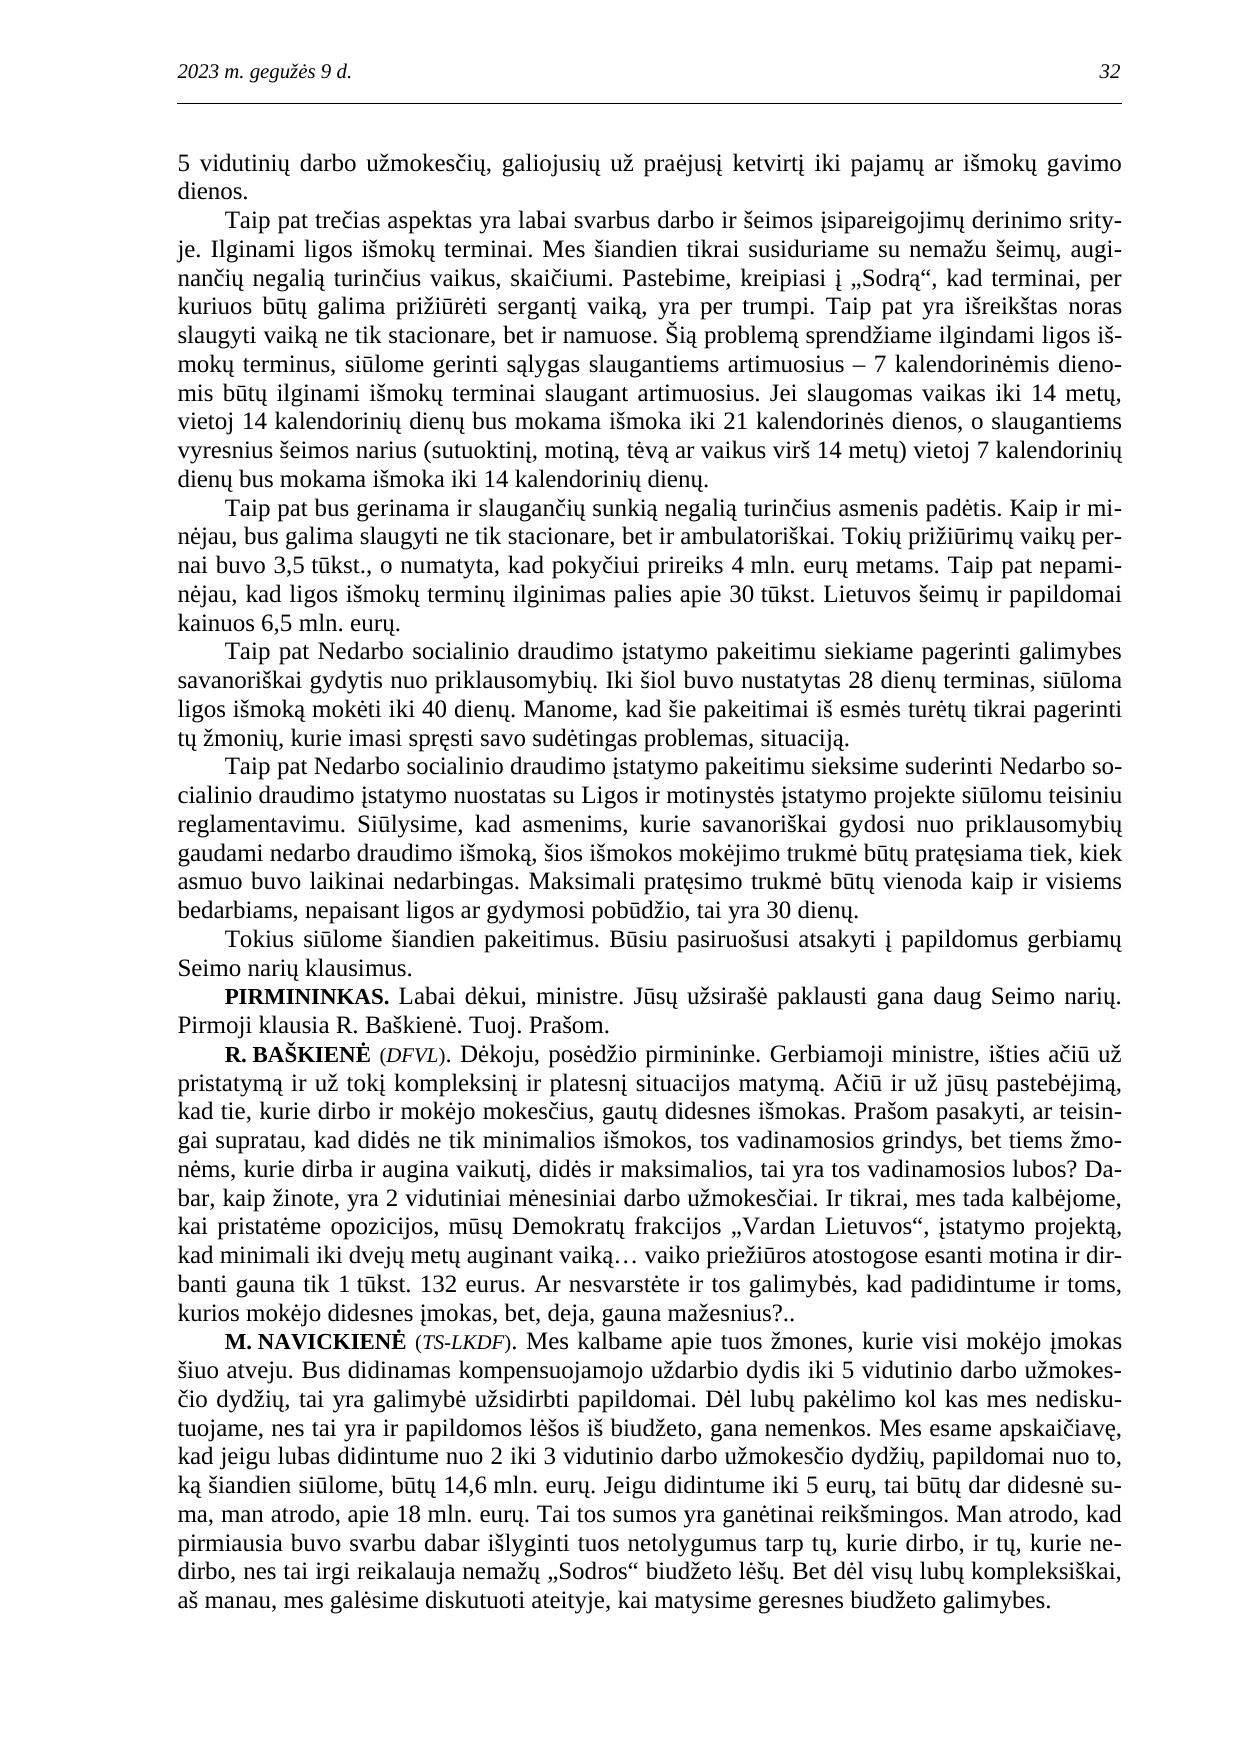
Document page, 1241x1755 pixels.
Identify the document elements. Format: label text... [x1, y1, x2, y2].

text 5 vi­du­ti­nių dar­bo už­mo­kes­čių, ga­lio­ju­sių už pra­ėju­sį ket­vir­tį iki pa­ja­mų ar iš­mo­kų ga­vi­mo die­nos. [177, 148, 1122, 205]
text R. BAŠKIENĖ (DFVL). Dė­ko­ju, po­sė­džio pir­mi­nin­ke. Ger­bia­mo­ji mi­nist­re, iš­ties ačiū už pri­sta­ty­mą ir už to­kį kom­plek­si­nį ir pla­tes­nį si­tu­a­ci­jos ma­ty­mą. Ačiū ir už jū­sų pa­ste­bė­ji­mą, kad tie, ku­rie dir­bo ir mo­kė­jo mo­kes­čius, gau­tų di­des­nes iš­mo­kas. Pra­šom pa­sa­ky­ti, ar tei­sin­gai su­pra­tau, kad di­dės ne tik mi­ni­ma­lios iš­mo­kos, tos va­di­na­mo­sios grin­dys, bet tiems žmo­nėms, ku­rie dir­ba ir au­gi­na vai­ku­tį, di­dės ir mak­si­ma­lios, tai yra tos va­di­na­mo­sios lu­bos? Da­bar, kaip ži­no­te, yra 2 vi­du­ti­niai mė­ne­si­niai dar­bo už­mo­kes­čiai. Ir tik­rai, mes ta­da kal­bė­jo­me, kai pri­sta­tė­me opo­zi­ci­jos, mū­sų De­mok­ra­tų frak­ci­jos „Var­dan Lie­tu­vos“, įsta­ty­mo pro­jek­tą, kad mi­ni­ma­li iki dve­jų me­tų au­gi­nant vai­ką… vaiko prie­žiū­ros atos­to­go­se esan­ti mo­ti­na ir dir­banti gau­na tik 1 tūkst. 132 eu­rus. Ar ne­svars­tė­te ir tos ga­li­my­bės, kad pa­di­din­tu­me ir toms, ku­rios mo­kė­jo di­des­nes įmo­kas, bet, de­ja, gau­na ma­žes­nius?.. [177, 1039, 1122, 1326]
text Taip pat bus ge­ri­na­ma ir slau­gan­čių sun­kią ne­ga­lią tu­rin­čius as­me­nis pa­dė­tis. Kaip ir mi­nė­jau, bus ga­li­ma slau­gy­ti ne tik sta­cio­na­re, bet ir am­bu­la­to­riš­kai. To­kių pri­žiū­ri­mų vai­kų per­nai bu­vo 3,5 tūkst., o nu­ma­ty­ta, kad po­ky­čiui pri­reiks 4 mln. eu­rų me­tams. Taip pat ne­pa­mi­nė­jau, kad li­gos iš­mo­kų ter­mi­nų il­gi­ni­mas pa­lies apie 30 tūkst. Lie­tu­vos šei­mų ir pa­pil­do­mai kai­nuos 6,5 mln. eu­rų. [177, 493, 1122, 636]
text Taip pat Ne­dar­bo so­cia­li­nio drau­di­mo įsta­ty­mo pa­kei­ti­mu siek­si­me su­de­rin­ti Ne­dar­bo so­cia­li­nio drau­di­mo įsta­ty­mo nuo­sta­tas su Li­gos ir mo­ti­nys­tės įsta­ty­mo pro­jek­te siū­lo­mu tei­si­niu reg­la­men­ta­vi­mu. Siū­ly­si­me, kad as­me­nims, ku­rie sa­va­no­riš­kai gy­do­si nuo pri­klau­so­my­bių gau­da­mi ne­dar­bo drau­di­mo iš­mo­ką, šios iš­mo­kos mo­kė­ji­mo truk­mė bū­tų pra­tę­sia­ma tiek, kiek as­muo bu­vo lai­ki­nai ne­dar­bin­gas. Mak­si­ma­li pra­tę­si­mo truk­mė bū­tų vie­no­da kaip ir vi­siems be­dar­biams, ne­pai­sant li­gos ar gy­dy­mo­si po­bū­džio, tai yra 30 die­nų. [177, 751, 1122, 924]
text To­kius siū­lo­me šian­dien pa­kei­ti­mus. Bū­siu pa­si­ruo­šu­si at­sa­ky­ti į pa­pil­do­mus ger­bia­mų Sei­mo na­rių klau­si­mus. [177, 924, 1122, 981]
text Taip pat Ne­dar­bo so­cia­li­nio drau­di­mo įsta­ty­mo pa­kei­ti­mu sie­kia­me pa­ge­rin­ti ga­li­my­bes sa­va­no­riš­kai gy­dy­tis nuo pri­klau­so­my­bių. Iki šiol bu­vo nu­sta­ty­tas 28 die­nų ter­mi­nas, siū­lo­ma li­gos iš­mo­ką mo­kė­ti iki 40 die­nų. Ma­no­me, kad šie pa­kei­ti­mai iš es­mės tu­rė­tų tik­rai pa­ge­rin­ti tų žmo­nių, ku­rie ima­si spręs­ti sa­vo su­dė­tin­gas pro­ble­mas, si­tu­a­ci­ją. [177, 636, 1122, 751]
text M. NAVICKIENĖ (TS-LKDF). Mes kal­ba­me apie tuos žmo­nes, ku­rie vi­si mo­kė­jo įmo­kas šiuo at­ve­ju. Bus di­di­na­mas kom­pen­suo­ja­mo­jo už­dar­bio dy­dis iki 5 vi­du­ti­nio dar­bo už­mo­kes­čio dy­džių, tai yra ga­li­my­bė už­si­dirb­ti pa­pil­do­mai. Dėl lu­bų pa­kė­li­mo kol kas mes ne­dis­ku­tuo­ja­me, nes tai yra ir pa­pil­do­mos lė­šos iš biu­dže­to, ga­na ne­men­kos. Mes esa­me ap­skai­čia­vę, kad jei­gu lu­bas di­din­tu­me nuo 2 iki 3 vi­du­ti­nio dar­bo už­mo­kes­čio dy­džių, pa­pil­do­mai nuo to, ką šian­dien siū­lo­me, bū­tų 14,6 mln. eu­rų. Jei­gu di­din­tu­me iki 5 eu­rų, tai bū­tų dar di­des­nė su­ma, man at­ro­do, apie 18 mln. eu­rų. Tai tos su­mos yra ga­nė­ti­nai reikš­min­gos. Man at­ro­do, kad pir­miau­sia bu­vo svar­bu da­bar iš­ly­gin­ti tuos ne­to­ly­gu­mus tarp tų, ku­rie dir­bo, ir tų, ku­rie ne­dir­bo, nes tai ir­gi rei­ka­lau­ja ne­ma­žų „Sod­ros“ biu­dže­to lė­šų. Bet dėl vi­sų lu­bų kom­plek­siš­kai, aš ma­nau, mes ga­lė­si­me dis­ku­tuo­ti at­ei­ty­je, kai ma­ty­si­me ge­res­nes biu­dže­to ga­li­my­bes. [177, 1326, 1122, 1614]
text Taip pat tre­čias as­pek­tas yra la­bai svar­bus dar­bo ir šei­mos įsi­pa­rei­go­ji­mų de­ri­ni­mo sri­ty­je. Il­gi­na­mi li­gos iš­mo­kų ter­mi­nai. Mes šian­dien tik­rai su­si­du­ria­me su ne­ma­žu šei­mų, au­gi­nan­čių ne­ga­lią tu­rin­čius vai­kus, skai­čiu­mi. Pa­ste­bi­me, krei­pia­si į „Sod­rą“, kad ter­mi­nai, per ku­riuos bū­tų ga­li­ma pri­žiū­rė­ti ser­gan­tį vai­ką, yra per trum­pi. Taip pat yra iš­reikš­tas no­ras slau­gy­ti vai­ką ne tik sta­cio­na­re, bet ir na­muo­se. Šią pro­ble­mą spren­džia­me il­gin­da­mi li­gos iš­mo­kų ter­mi­nus, siū­lo­me ge­rin­ti są­ly­gas slau­gan­tiems ar­ti­muo­sius – 7 ka­len­do­ri­nė­mis die­no­mis bū­tų il­gi­na­mi iš­mo­kų ter­mi­nai slau­gant ar­ti­muo­sius. Jei slau­go­mas vai­kas iki 14 me­tų, vie­toj 14 ka­len­do­ri­nių die­nų bus mo­ka­ma iš­mo­ka iki 21 ka­len­do­ri­nės die­nos, o slau­gan­tiems vy­res­nius šei­mos na­rius (su­tuok­ti­nį, mo­ti­ną, tė­vą ar vai­kus virš 14 me­tų) vie­toj 7 ka­len­do­ri­nių die­nų bus mo­ka­ma iš­mo­ka iki 14 ka­len­do­ri­nių die­nų. [177, 205, 1122, 493]
text PIRMININKAS. La­bai dė­kui, mi­nist­re. Jū­sų už­si­ra­šė pa­klaus­ti ga­na daug Sei­mo na­rių. Pir­mo­ji klau­sia R. Baš­kie­nė. Tuoj. Pra­šom. [177, 981, 1122, 1039]
